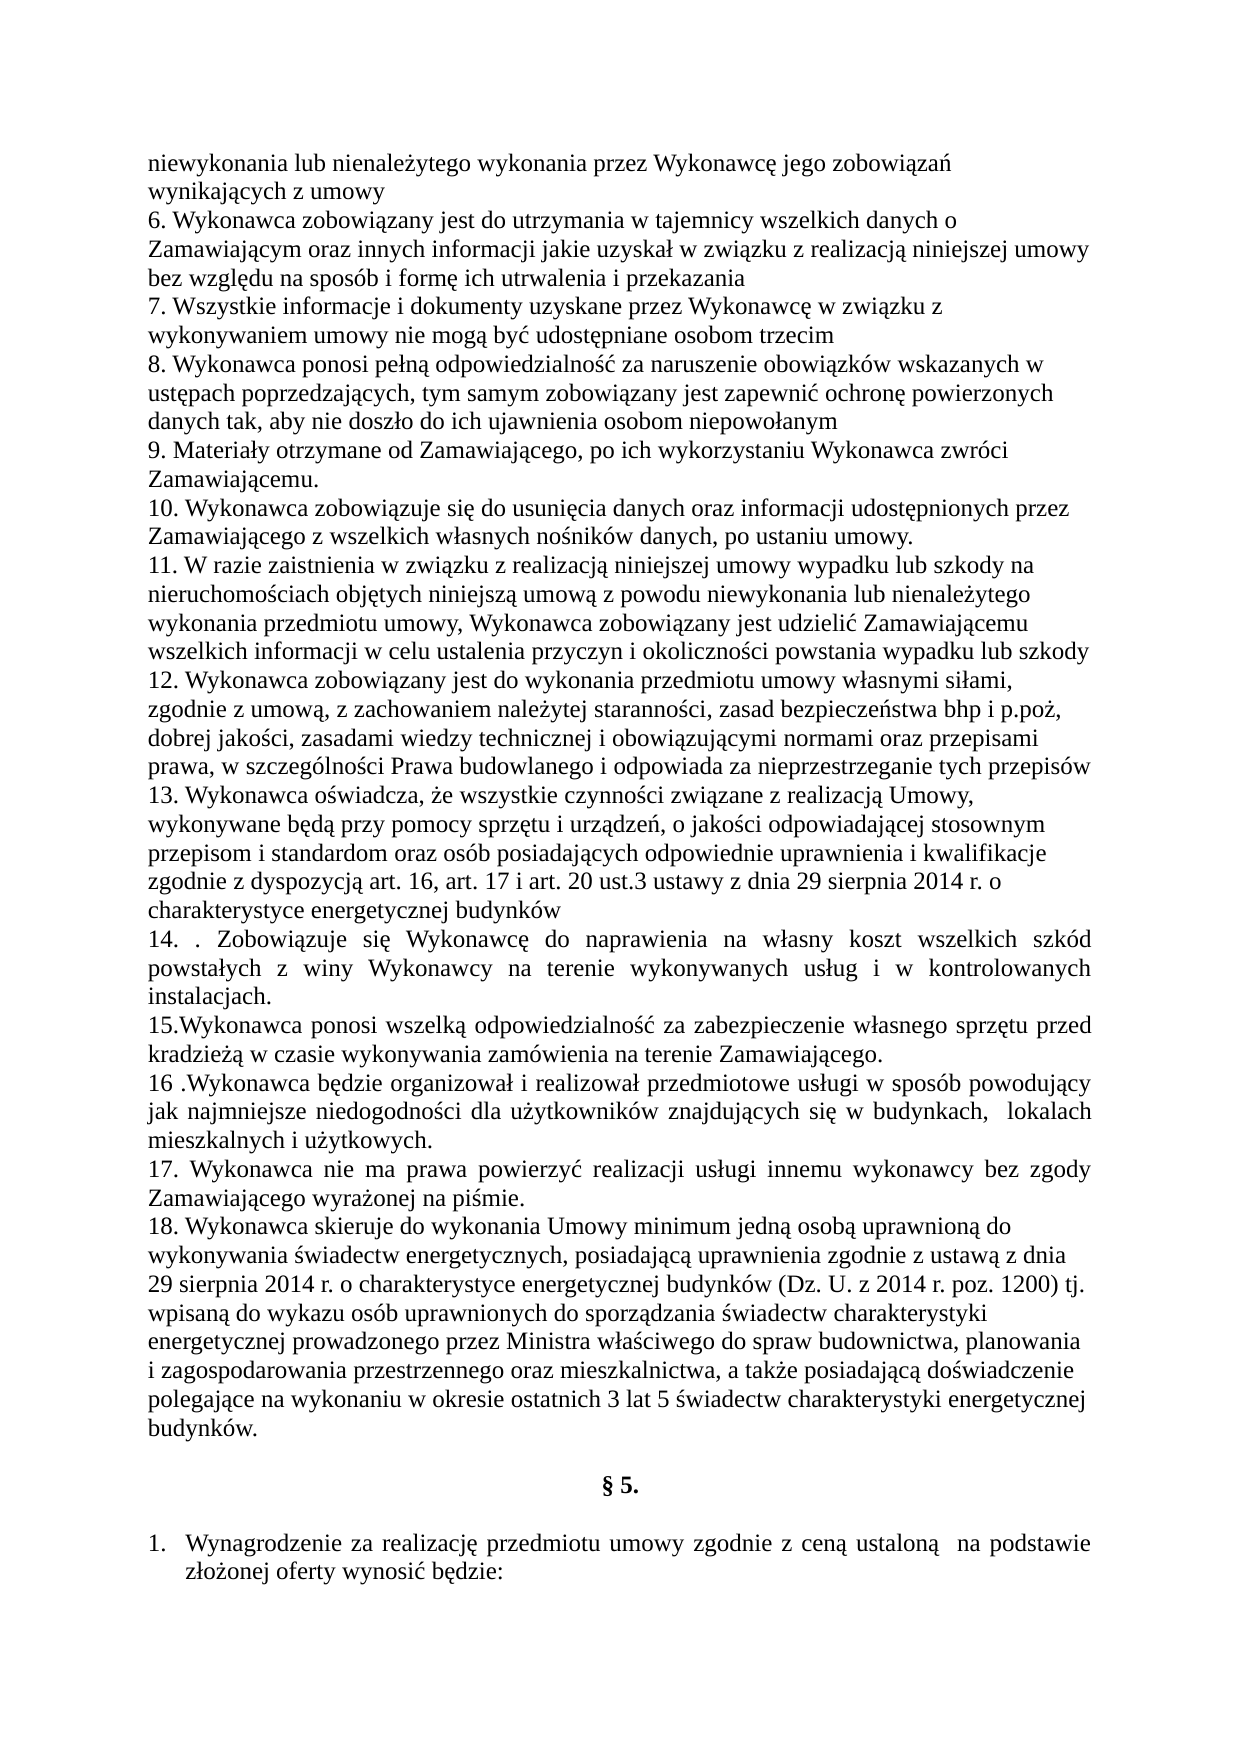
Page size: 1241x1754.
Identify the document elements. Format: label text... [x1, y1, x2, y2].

text 17. Wykonawca nie ma prawa powierzyć realizacji usługi innemu wykonawcy bez zgody Zamawiającego wyrażonej na piśmie. [148, 1154, 1092, 1211]
text 8. Wykonawca ponosi pełną odpowiedzialność za naruszenie obowiązków wskazanych w ustępach poprzedzających, tym samym zobowiązany jest zapewnić ochronę powierzonych danych tak, aby nie doszło do ich ujawnienia osobom niepowołanym [148, 349, 1092, 435]
text 13. Wykonawca oświadcza, że wszystkie czynności związane z realizacją Umowy, wykonywane będą przy pomocy sprzętu i urządzeń, o jakości odpowiadającej stosownym przepisom i standardom oraz osób posiadających odpowiednie uprawnienia i kwalifikacje zgodnie z dyspozycją art. 16, art. 17 i art. 20 ust.3 ustawy z dnia 29 sierpnia 2014 r. o charakterystyce energetycznej budynków [148, 780, 1092, 924]
text 16 .Wykonawca będzie organizował i realizował przedmiotowe usługi w sposób powodujący jak najmniejsze niedogodności dla użytkowników znajdujących się w budynkach, lokalach mieszkalnych i użytkowych. [148, 1068, 1092, 1154]
list Wynagrodzenie za realizację przedmiotu umowy zgodnie z ceną ustaloną na podstawie złożonej oferty wynosić będzie: [148, 1528, 1092, 1585]
text Zamawiającemu. [148, 464, 1092, 493]
text niewykonania lub nienależytego wykonania przez Wykonawcę jego zobowiązań wynikających z umowy [148, 148, 1092, 205]
text 11. W razie zaistnienia w związku z realizacją niniejszej umowy wypadku lub szkody na [148, 550, 1092, 579]
text 6. Wykonawca zobowiązany jest do utrzymania w tajemnicy wszelkich danych o Zamawiającym oraz innych informacji jakie uzyskał w związku z realizacją niniejszej umowy bez względu na sposób i formę ich utrwalenia i przekazania [148, 205, 1092, 291]
text nieruchomościach objętych niniejszą umową z powodu niewykonania lub nienależytego [148, 579, 1092, 608]
text 9. Materiały otrzymane od Zamawiającego, po ich wykorzystaniu Wykonawca zwróci [148, 435, 1092, 464]
text 14. . Zobowiązuje się Wykonawcę do naprawienia na własny koszt wszelkich szkód powstałych z winy Wykonawcy na terenie wykonywanych usług i w kontrolowanych instalacjach. [148, 924, 1092, 1010]
text 15.Wykonawca ponosi wszelką odpowiedzialność za zabezpieczenie własnego sprzętu przed kradzieżą w czasie wykonywania zamówienia na terenie Zamawiającego. [148, 1010, 1092, 1068]
text wszelkich informacji w celu ustalenia przyczyn i okoliczności powstania wypadku lub szkody [148, 636, 1092, 665]
text wykonania przedmiotu umowy, Wykonawca zobowiązany jest udzielić Zamawiającemu [148, 608, 1092, 636]
text Zamawiającego z wszelkich własnych nośników danych, po ustaniu umowy. [148, 521, 1092, 550]
text 12. Wykonawca zobowiązany jest do wykonania przedmiotu umowy własnymi siłami, zgodnie z umową, z zachowaniem należytej staranności, zasad bezpieczeństwa bhp i p.poż, dobrej jakości, zasadami wiedzy technicznej i obowiązującymi normami oraz przepisami prawa, w szczególności Prawa budowlanego i odpowiada za nieprzestrzeganie tych przepisów [148, 665, 1092, 780]
text 10. Wykonawca zobowiązuje się do usunięcia danych oraz informacji udostępnionych przez [148, 493, 1092, 521]
text § 5. [148, 1470, 1092, 1499]
text 7. Wszystkie informacje i dokumenty uzyskane przez Wykonawcę w związku z wykonywaniem umowy nie mogą być udostępniane osobom trzecim [148, 291, 1092, 349]
text 18. Wykonawca skieruje do wykonania Umowy minimum jedną osobą uprawnioną do wykonywania świadectw energetycznych, posiadającą uprawnienia zgodnie z ustawą z dnia 29 sierpnia 2014 r. o charakterystyce energetycznej budynków (Dz. U. z 2014 r. poz. 1200) tj. wpisaną do wykazu osób uprawnionych do sporządzania świadectw charakterystyki energetycznej prowadzonego przez Ministra właściwego do spraw budownictwa, planowania i zagospodarowania przestrzennego oraz mieszkalnictwa, a także posiadającą doświadczenie polegające na wykonaniu w okresie ostatnich 3 lat 5 świadectw charakterystyki energetycznej budynków. [148, 1211, 1092, 1441]
